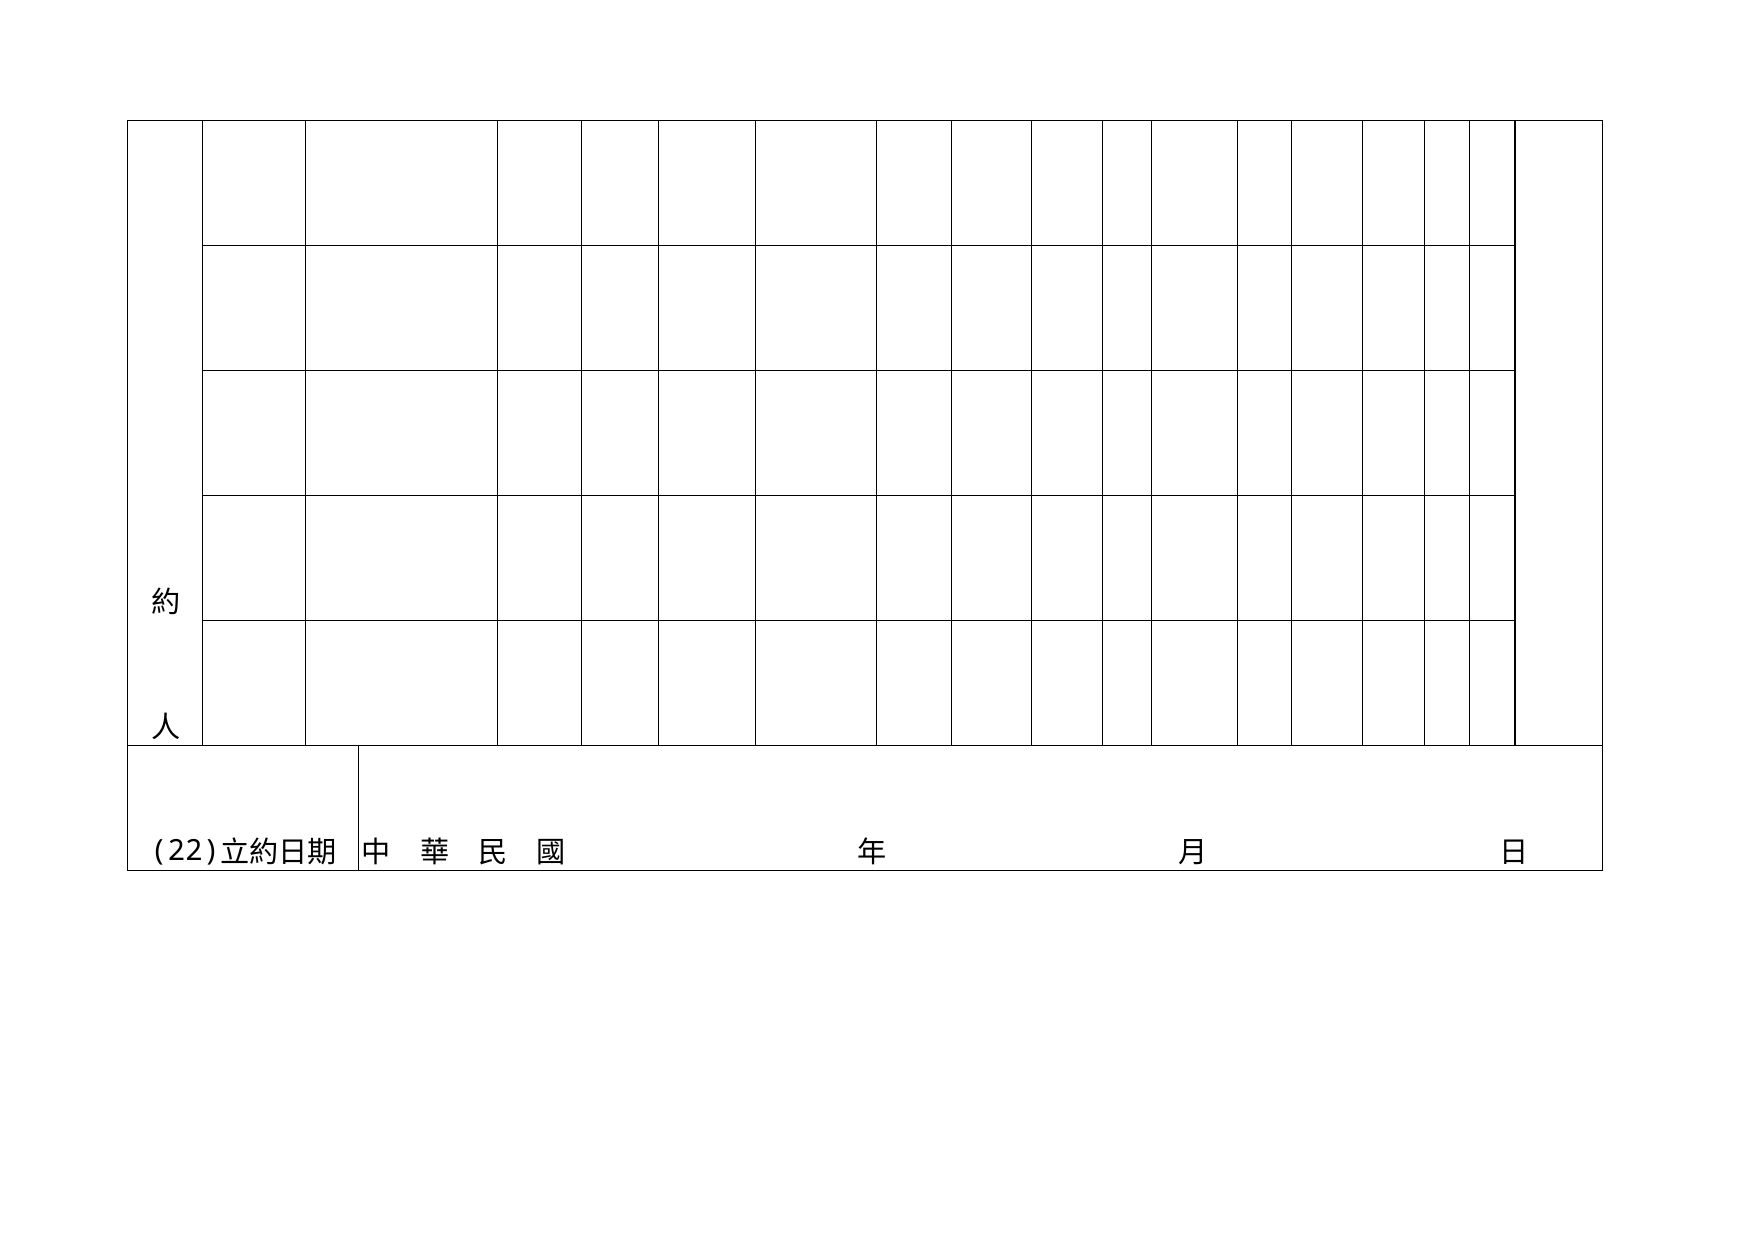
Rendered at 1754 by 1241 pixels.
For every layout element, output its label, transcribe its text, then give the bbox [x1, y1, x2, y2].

table_cell [582, 371, 658, 495]
table_cell [306, 246, 497, 370]
table_cell [582, 121, 658, 245]
table_cell [952, 371, 1031, 495]
table_cell [582, 496, 658, 620]
table_cell [877, 496, 951, 620]
table_cell [1238, 621, 1291, 745]
table_cell [306, 371, 497, 495]
table_cell [659, 121, 755, 245]
table_cell [1292, 121, 1362, 245]
table_cell [203, 121, 305, 245]
table_cell [1238, 121, 1291, 245]
table_cell [1292, 371, 1362, 495]
table_cell [1470, 621, 1514, 745]
table_cell [1363, 496, 1424, 620]
table_cell [1470, 121, 1514, 245]
table_cell 中 華 民 國 年 月 日 [359, 746, 1602, 870]
table_cell [1152, 121, 1237, 245]
table_cell [756, 496, 876, 620]
table_cell [1425, 621, 1469, 745]
table_cell [498, 246, 581, 370]
table_cell [1238, 246, 1291, 370]
table_cell [1032, 371, 1102, 495]
table_cell [1152, 621, 1237, 745]
table_cell [498, 496, 581, 620]
table_cell [1103, 121, 1151, 245]
table_cell [952, 621, 1031, 745]
table_cell [498, 121, 581, 245]
table_cell [1470, 246, 1514, 370]
table_cell [877, 371, 951, 495]
table_cell [1516, 121, 1602, 745]
table_cell [877, 246, 951, 370]
table_cell [306, 621, 497, 745]
table_cell [1032, 496, 1102, 620]
table_cell [1425, 121, 1469, 245]
table_cell [659, 496, 755, 620]
table_cell [1363, 621, 1424, 745]
table_cell [1470, 371, 1514, 495]
table_cell 約 人 [128, 121, 202, 745]
table_cell [203, 371, 305, 495]
table_cell [498, 371, 581, 495]
table_cell [1292, 621, 1362, 745]
table_cell [306, 121, 497, 245]
table_cell [756, 371, 876, 495]
table_cell [1238, 496, 1291, 620]
table_cell [1032, 121, 1102, 245]
table_cell (22)立約日期 [128, 746, 358, 870]
table_cell [582, 621, 658, 745]
table_cell [1363, 246, 1424, 370]
table_cell [756, 121, 876, 245]
table_cell [877, 121, 951, 245]
table_cell [659, 371, 755, 495]
table_cell [1103, 246, 1151, 370]
table_cell [1363, 121, 1424, 245]
table_cell [1152, 496, 1237, 620]
table_cell [203, 246, 305, 370]
table_cell [1103, 371, 1151, 495]
table_cell [1363, 371, 1424, 495]
table_cell [756, 246, 876, 370]
table_cell [1425, 371, 1469, 495]
table_cell [952, 496, 1031, 620]
table_cell [659, 246, 755, 370]
table_cell [659, 621, 755, 745]
table_cell [1152, 246, 1237, 370]
table_cell [203, 496, 305, 620]
table_cell [756, 621, 876, 745]
table_cell [1103, 496, 1151, 620]
table_cell [1152, 371, 1237, 495]
table_cell [1103, 621, 1151, 745]
table_cell [306, 496, 497, 620]
table_cell [1425, 496, 1469, 620]
table_cell [1470, 496, 1514, 620]
table_cell [952, 121, 1031, 245]
table_cell [1292, 496, 1362, 620]
table_cell [1032, 621, 1102, 745]
table_cell [1292, 246, 1362, 370]
table_cell [498, 621, 581, 745]
table_cell [1032, 246, 1102, 370]
table_cell [877, 621, 951, 745]
table_cell [952, 246, 1031, 370]
table_cell [1425, 246, 1469, 370]
table_cell [1238, 371, 1291, 495]
table_cell [203, 621, 305, 745]
table_cell [582, 246, 658, 370]
